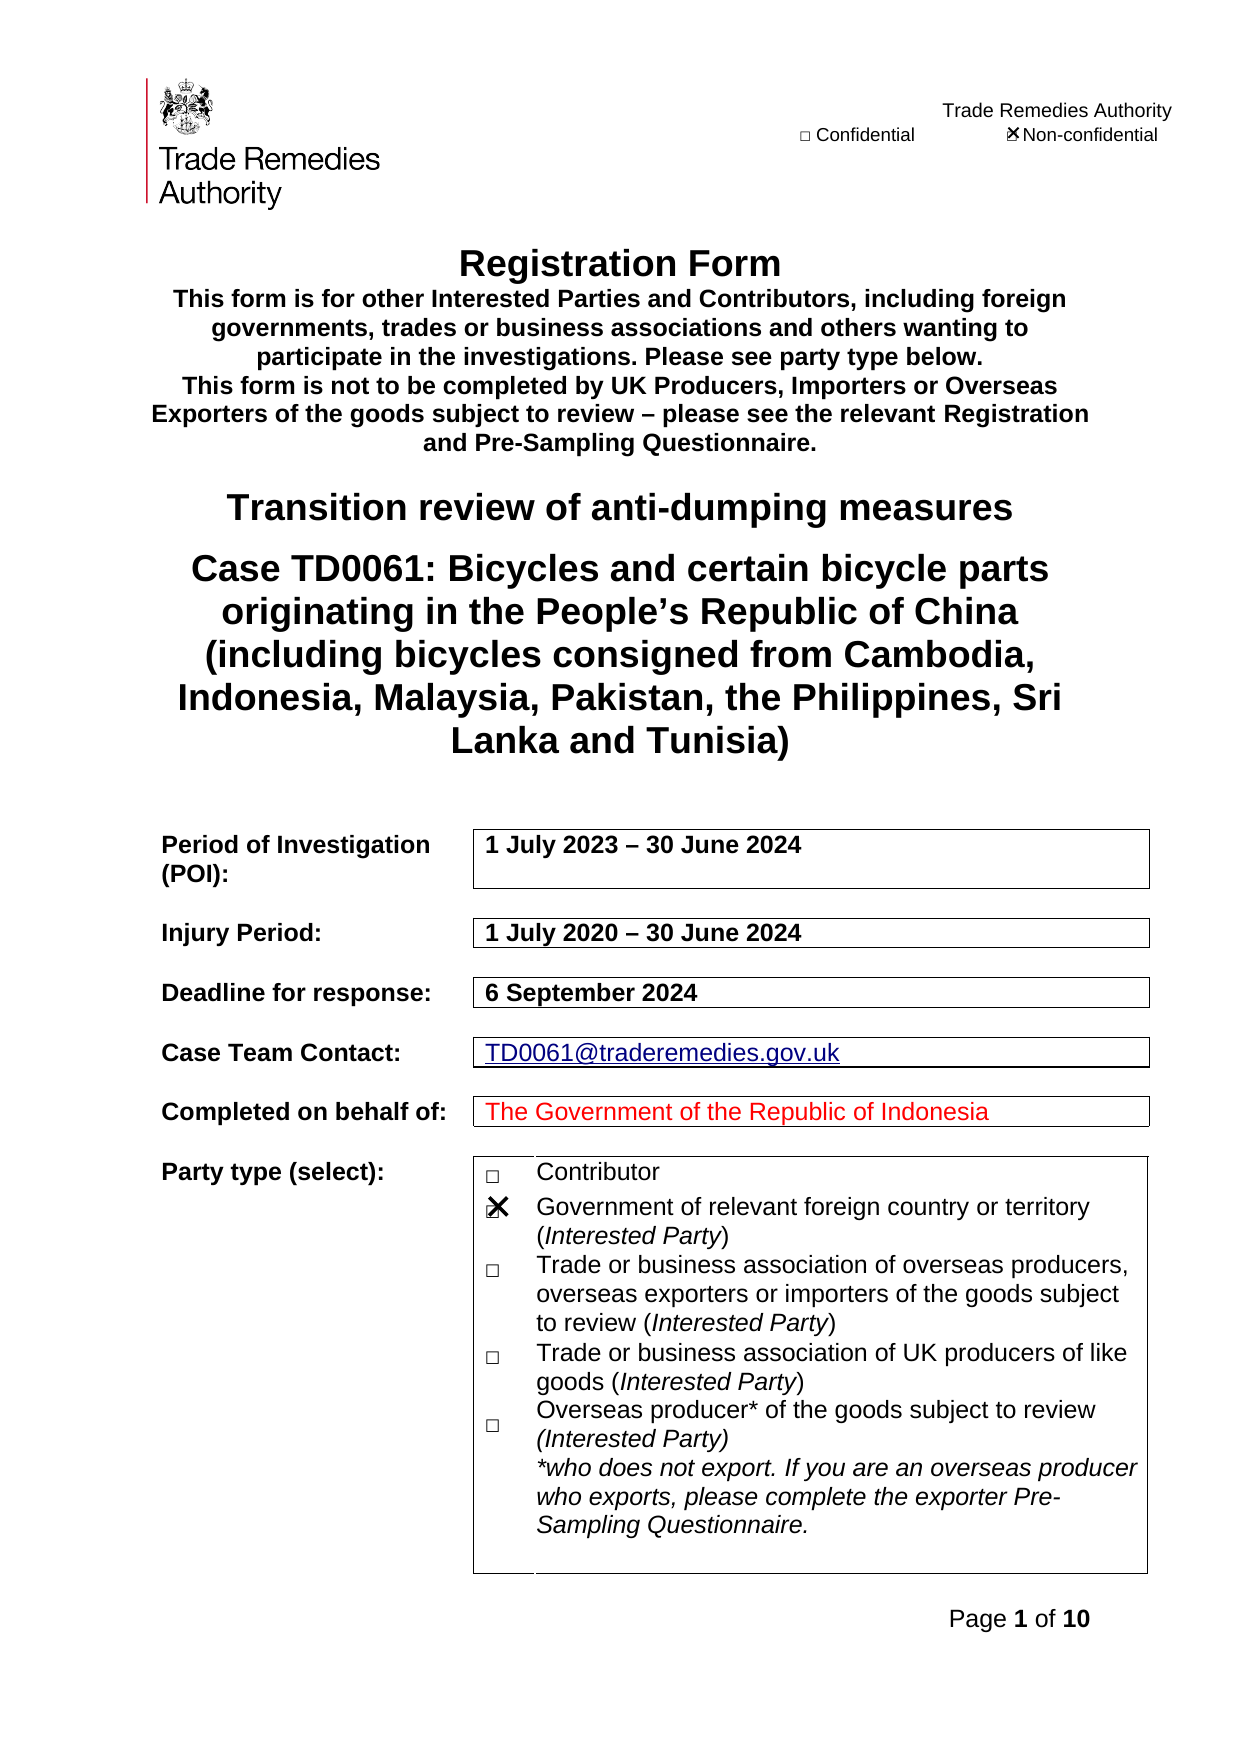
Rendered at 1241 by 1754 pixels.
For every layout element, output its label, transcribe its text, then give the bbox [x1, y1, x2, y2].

table_cell [150, 947, 474, 977]
table_header 1 July 2023 – 30 June 2024 [474, 830, 1149, 888]
table_cell Trade or business association of overseas producers, overseas exporters or importers of the goods subject to review (Interested Party) [536, 1250, 1147, 1337]
table_cell Completed on behalf of: [150, 1096, 473, 1126]
table_cell [150, 888, 474, 917]
text Registration Form [150, 241, 1090, 284]
text Case TD0061: Bicycles and certain bicycle parts originating in the People’s Republic of China (including bicycles consigned from Cambodia, Indonesia, Malaysia, Pakistan, the Philippines, Sri Lanka and Tunisia) [150, 546, 1090, 762]
table_cell Party type (select): [150, 1156, 473, 1191]
text This form is for other Interested Parties and Contributors, including foreign governments, trades or business associations and others wanting to participate in the investigations. Please see party type below. [150, 284, 1090, 371]
table_cell Contributor [536, 1157, 1147, 1191]
text This form is not to be completed by UK Producers, Importers or Overseas Exporters of the goods subject to review – please see the relevant Registration and Pre-Sampling Questionnaire. [150, 371, 1090, 457]
table_cell ☐ [474, 1157, 534, 1191]
table_cell [150, 1066, 474, 1096]
table_cell [150, 1191, 473, 1249]
text Transition review of anti-dumping measures [150, 486, 1090, 529]
table_cell [150, 1007, 474, 1037]
table_cell ☐ [474, 1192, 534, 1249]
table_cell [474, 1127, 1149, 1156]
table_cell [474, 889, 1150, 917]
table_cell ☐ [474, 1250, 534, 1337]
table_cell [150, 1337, 473, 1573]
table_cell [474, 948, 1150, 977]
table_cell ☐ ☐ [474, 1338, 534, 1573]
table_cell Case Team Contact: [150, 1037, 473, 1066]
table_cell TD0061@traderemedies.gov.uk [474, 1038, 1149, 1066]
table_cell [150, 1126, 473, 1156]
table_cell Injury Period: [150, 918, 473, 947]
table_cell 1 July 2020 – 30 June 2024 [474, 919, 1149, 947]
table_header Period of Investigation (POI): [150, 829, 473, 888]
table_cell [150, 1249, 473, 1337]
table_cell Deadline for response: [150, 977, 473, 1007]
table_cell [474, 1068, 1150, 1096]
table_cell [474, 1008, 1150, 1037]
table_cell Trade or business association of UK producers of like goods (Interested Party) Overseas producer* of the goods subject to review (Interested Party) *who does not export. If you are an overseas producer who exports, please complete the exporter Pre-Sampling Questionnaire. [536, 1338, 1147, 1573]
table_cell 6 September 2024 [474, 978, 1149, 1007]
table_cell Government of relevant foreign country or territory (Interested Party) [536, 1192, 1147, 1249]
table_cell The Government of the Republic of Indonesia [474, 1097, 1149, 1126]
